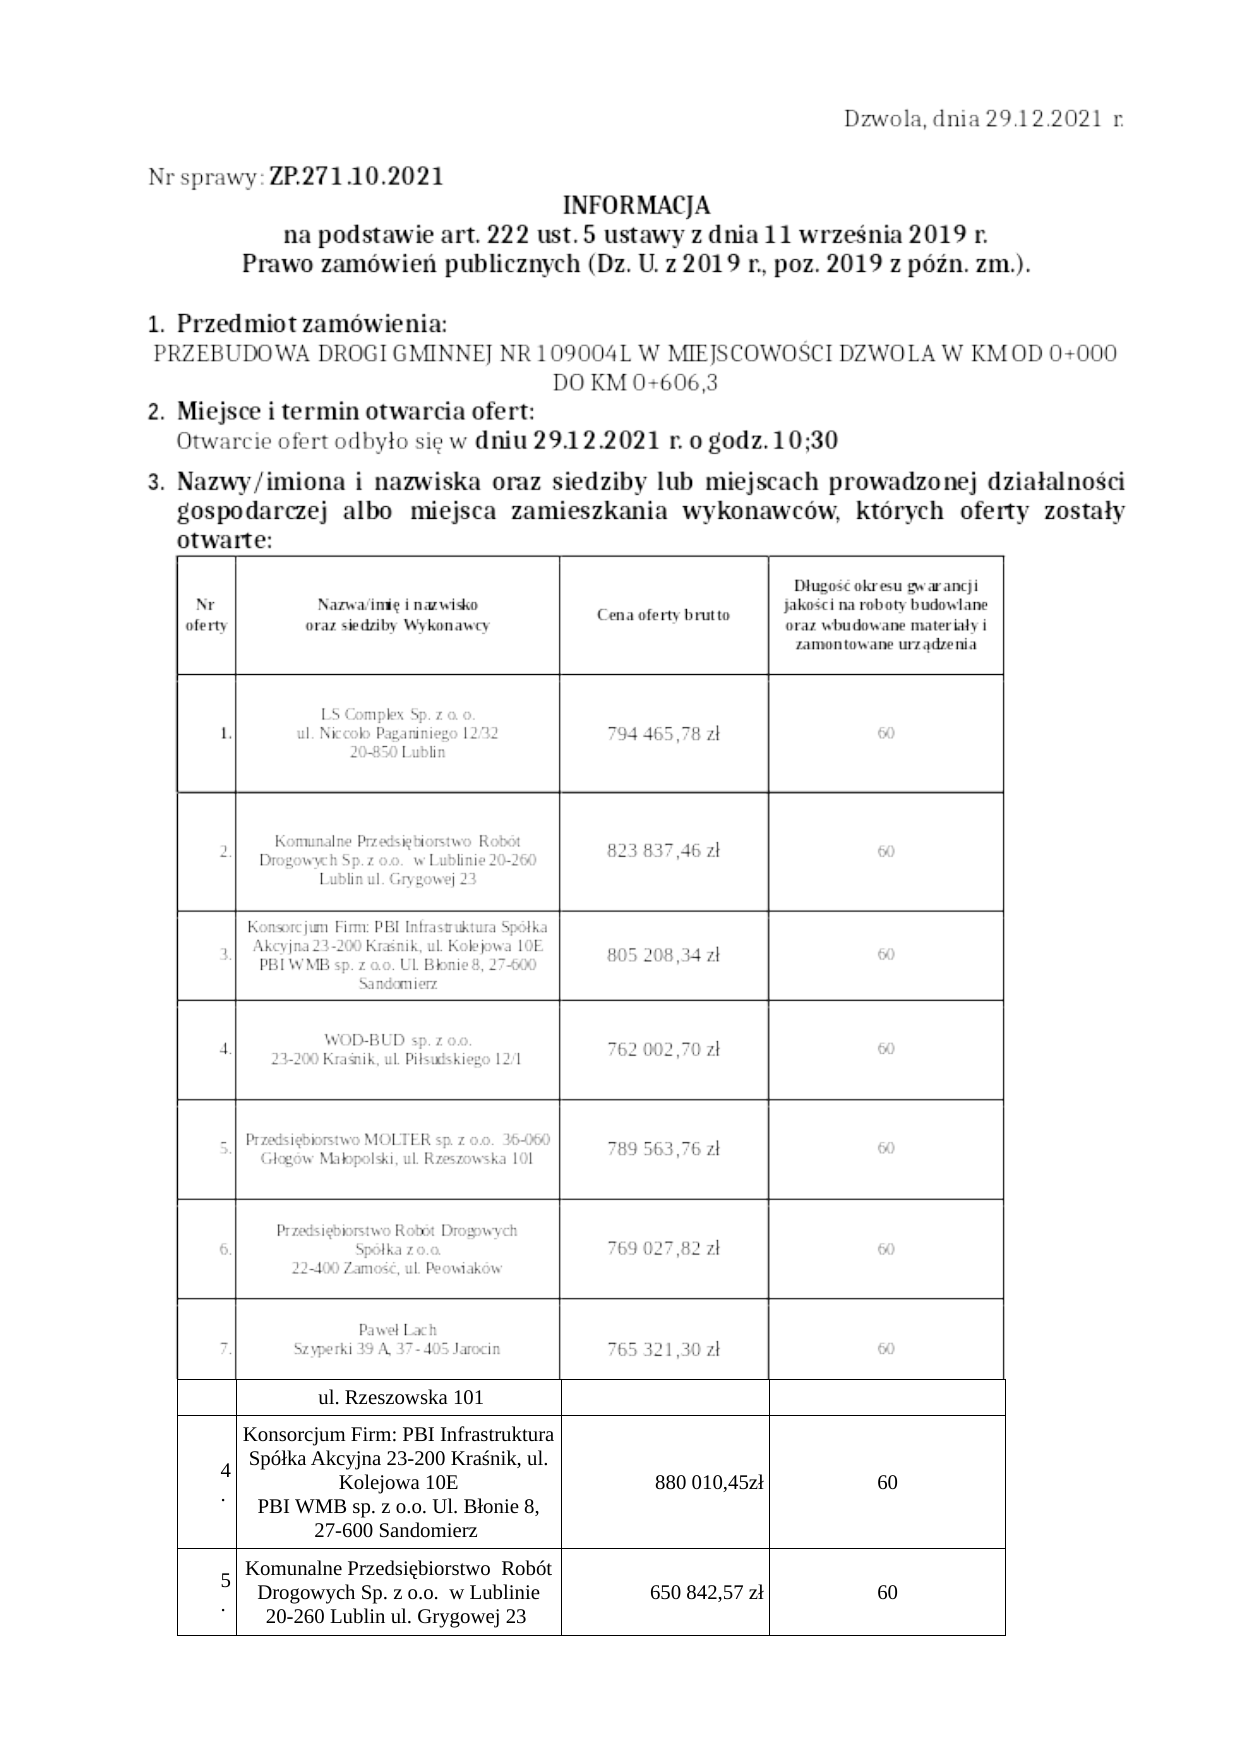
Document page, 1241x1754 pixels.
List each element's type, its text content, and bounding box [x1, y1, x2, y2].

table_cell ul. Rzeszowska 101 [237, 1380, 561, 1415]
table_cell 60 [770, 1549, 1005, 1635]
table_cell [178, 1380, 236, 1415]
table_cell Komunalne Przedsiębiorstwo Robót Drogowych Sp. z o.o. w Lublinie 20-260 Lublin ul. Grygowej 23 [237, 1549, 561, 1635]
table_cell [562, 1380, 769, 1415]
table_cell [178, 1549, 236, 1635]
table_cell 880 010,45zł [562, 1416, 769, 1548]
table_cell Konsorcjum Firm: PBI Infrastruktura Spółka Akcyjna 23-200 Kraśnik, ul. Kolejowa 10E PBI WMB sp. z o.o. Ul. Błonie 8, 27-600 Sandomierz [237, 1416, 561, 1548]
table_cell 60 [770, 1416, 1005, 1548]
table_cell [178, 1416, 236, 1548]
table_cell [770, 1380, 1005, 1415]
table_cell 650 842,57 zł [562, 1549, 769, 1635]
